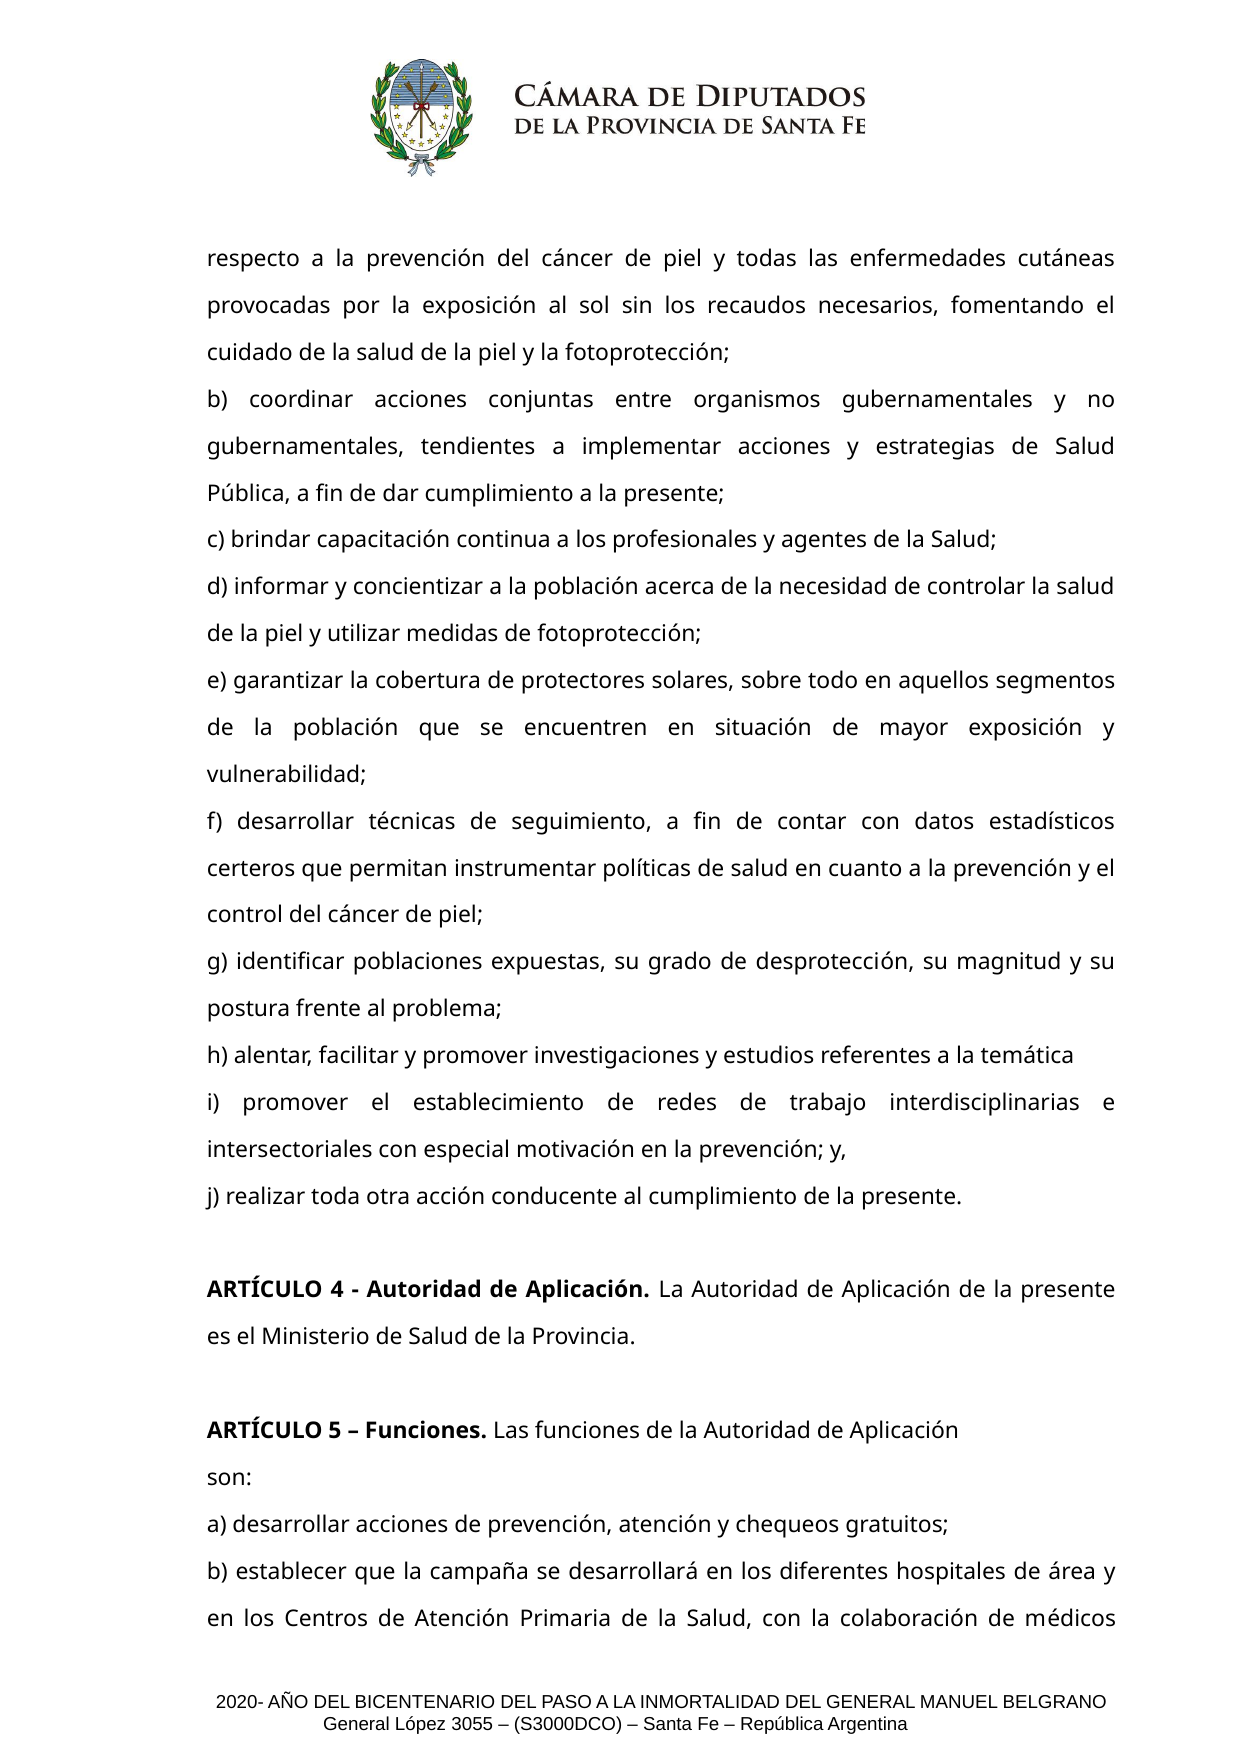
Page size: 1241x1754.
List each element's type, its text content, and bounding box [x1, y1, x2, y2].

text b) coordinar acciones conjuntas entre organismos gubernamentales y no gubernamentales, tendientes a implementar acciones y estrategias de Salud Pública, a fin de dar cumplimiento a la presente; [207, 383, 1116, 508]
text respecto a la prevención del cáncer de piel y todas las enfermedades cutáneas provocadas por la exposición al sol sin los recaudos necesarios, fomentando el cuidado de la salud de la piel y la fotoprotección; [207, 242, 1116, 367]
text c) brindar capacitación continua a los profesionales y agentes de la Salud; [207, 523, 1116, 555]
text e) garantizar la cobertura de protectores solares, sobre todo en aquellos segmentos de la población que se encuentren en situación de mayor exposición y vulnerabilidad; [207, 664, 1116, 789]
text b) establecer que la campaña se desarrollará en los diferentes hospitales de área y en los Centros de Atención Primaria de la Salud, con la colaboración de médicos [207, 1555, 1116, 1633]
text h) alentar, facilitar y promover investigaciones y estudios referentes a la temática [207, 1039, 1116, 1070]
text son: [207, 1461, 1116, 1492]
text d) informar y concientizar a la población acerca de la necesidad de controlar la salud de la piel y utilizar medidas de fotoprotección; [207, 570, 1116, 648]
text g) identificar poblaciones expuestas, su grado de desprotección, su magnitud y su postura frente al problema; [207, 945, 1116, 1023]
text a) desarrollar acciones de prevención, atención y chequeos gratuitos; [207, 1508, 1116, 1539]
text i) promover el establecimiento de redes de trabajo interdisciplinarias e intersectoriales con especial motivación en la prevención; y, [207, 1086, 1116, 1164]
text j) realizar toda otra acción conducente al cumplimiento de la presente. [207, 1180, 1116, 1211]
text ARTÍCULO 4 - Autoridad de Aplicación. La Autoridad de Aplicación de la presente es el Ministerio de Salud de la Provincia. [207, 1273, 1116, 1352]
text f) desarrollar técnicas de seguimiento, a fin de contar con datos estadísticos certeros que permitan instrumentar políticas de salud en cuanto a la prevención y el control del cáncer de piel; [207, 805, 1116, 930]
picture [370, 59, 866, 181]
text ARTÍCULO 5 – Funciones. Las funciones de la Autoridad de Aplicación [207, 1414, 1116, 1445]
